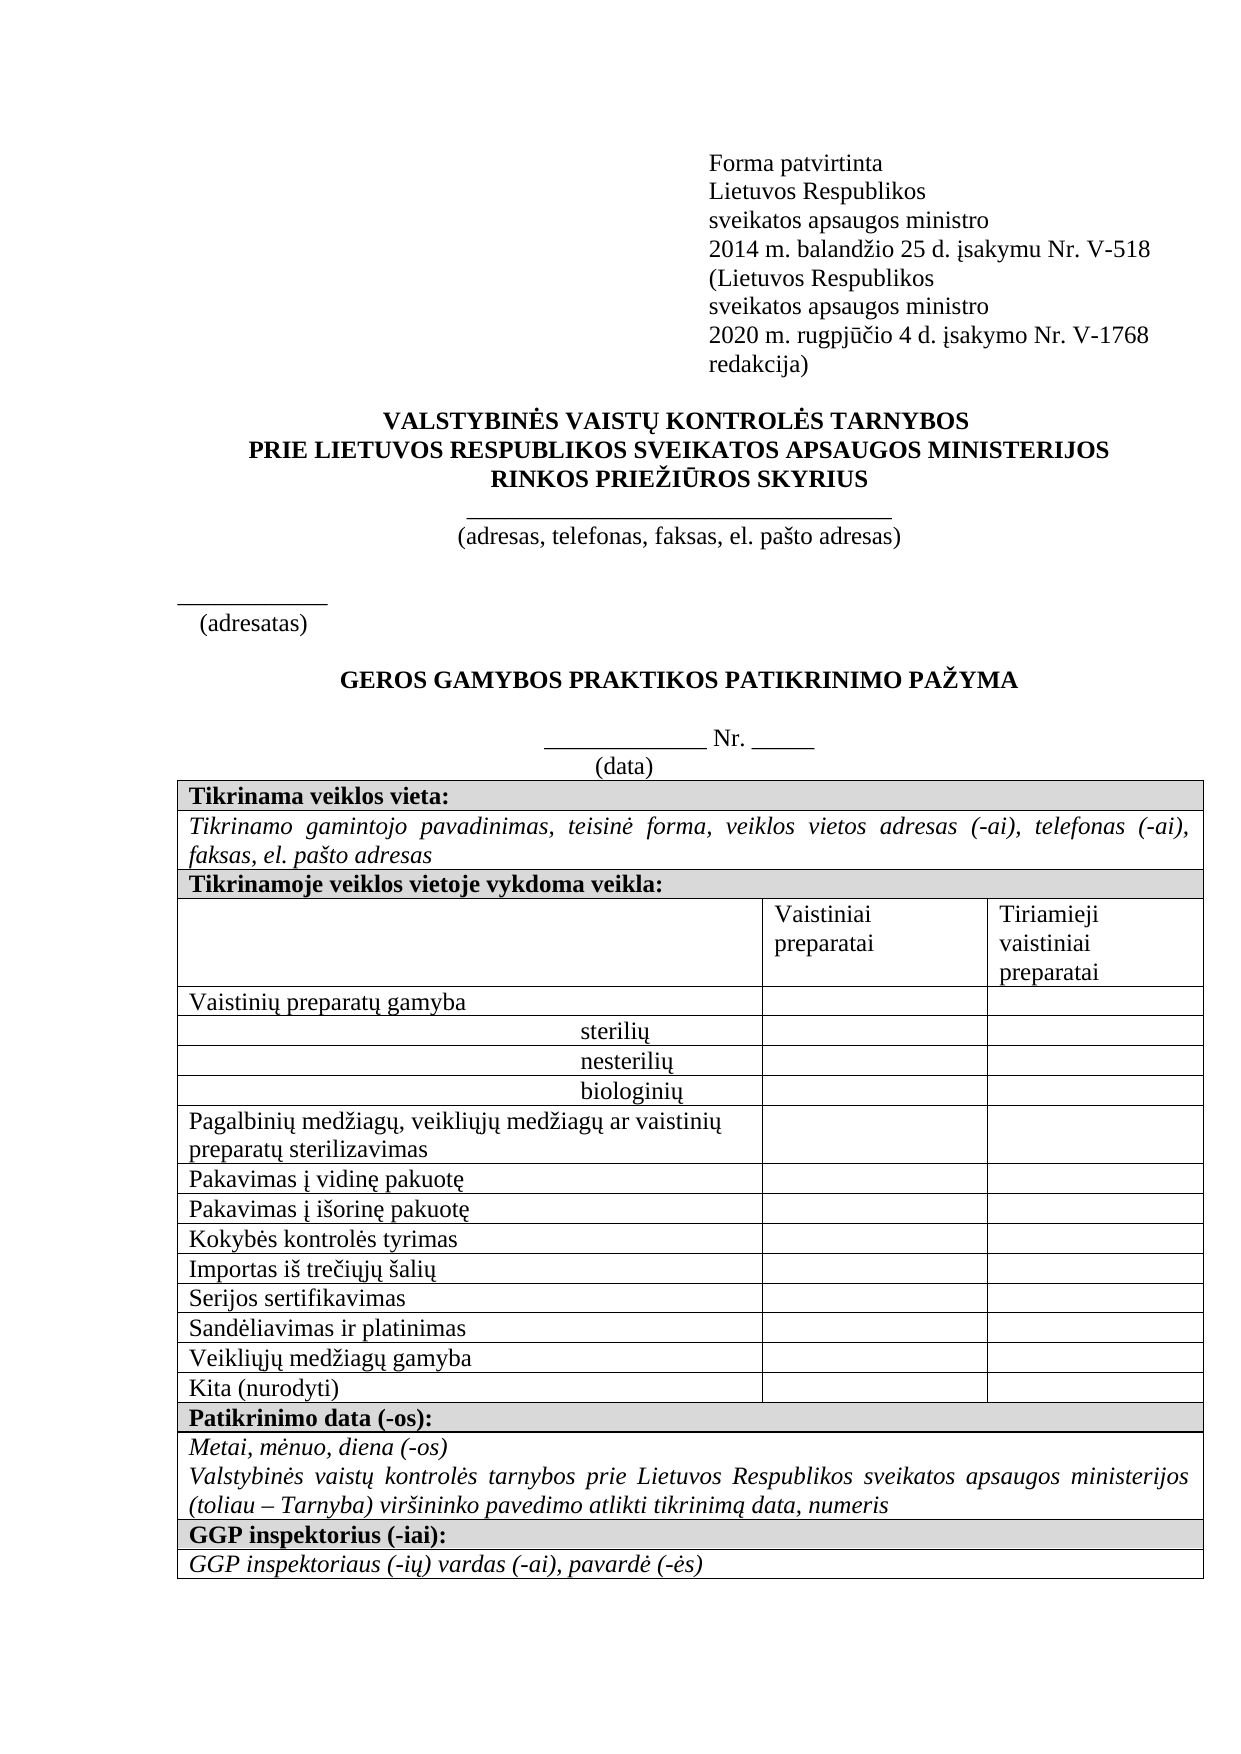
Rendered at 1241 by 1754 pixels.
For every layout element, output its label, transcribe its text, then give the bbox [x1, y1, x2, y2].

table_cell ⁭ [988, 1106, 1203, 1163]
table_cell Sandėliavimas ir platinimas [178, 1313, 762, 1342]
table_cell Tikrinamo gamintojo pavadinimas, teisinė forma, veiklos vietos adresas (-ai), telefonas (-ai), faksas, el. pašto adresas [178, 811, 1203, 868]
table_cell ⁭ [988, 1016, 1203, 1045]
table_cell ⁭ [763, 1343, 987, 1372]
table_cell ⁭ [763, 1373, 987, 1402]
table_cell Pakavimas į išorinę pakuotę [178, 1194, 762, 1223]
table_cell [988, 987, 1203, 1015]
table_cell ⁭ [763, 1016, 987, 1045]
table_cell Serijos sertifikavimas [178, 1284, 762, 1312]
text 2014 m. balandžio 25 d. įsakymu Nr. V-518 [709, 234, 1181, 263]
text ____________ [177, 579, 1181, 608]
table_cell ⁭ [763, 1194, 987, 1223]
table_cell Vaistiniai preparatai [763, 899, 987, 986]
text GEROS GAMYBOS PRAKTIKOS PATIKRINIMO PAŽYMA [177, 665, 1181, 694]
table_cell ⁭ [988, 1194, 1203, 1223]
table_cell ⁭ [763, 1224, 987, 1253]
table_cell ⁭ [988, 1254, 1203, 1282]
text _____________ Nr. _____ [177, 723, 1181, 751]
text (data) [177, 751, 1181, 780]
text sveikatos apsaugos ministro [709, 291, 1181, 320]
table_cell ⁭ [763, 1106, 987, 1163]
table_cell ⁭ [988, 1046, 1203, 1075]
table_cell ⁭ [988, 1284, 1203, 1312]
text 2020 m. rugpjūčio 4 d. įsakymo Nr. V-1768 [709, 320, 1181, 349]
table_cell Veikliųjų medžiagų gamyba [178, 1343, 762, 1372]
table_cell ⁭ [988, 1224, 1203, 1253]
text VALSTYBINĖS VAISTŲ KONTROLĖS TARNYBOS [177, 406, 1181, 435]
table_cell GGP inspektoriaus (-ių) vardas (-ai), pavardė (-ės) [178, 1550, 1203, 1578]
text Lietuvos Respublikos [709, 176, 1181, 205]
text redakcija) [709, 349, 1181, 378]
table_cell ⁭ [763, 1076, 987, 1105]
table_cell ⁭ [988, 1076, 1203, 1105]
table_cell GGP inspektorius (-iai): [178, 1520, 1203, 1548]
table_cell [763, 987, 987, 1015]
text (Lietuvos Respublikos [709, 263, 1181, 291]
table_header Tikrinama veiklos vieta: [178, 781, 1203, 810]
table_cell ⁭ [763, 1284, 987, 1312]
table_cell ⁭ [988, 1313, 1203, 1342]
text sveikatos apsaugos ministro [709, 205, 1181, 234]
table_cell nesterilių [178, 1046, 762, 1075]
table_cell Metai, mėnuo, diena (-os) Valstybinės vaistų kontrolės tarnybos prie Lietuvos Respublikos sveikatos apsaugos ministerijos (toliau – Tarnyba) viršininko pavedimo atlikti tikrinimą data, numeris [178, 1433, 1203, 1519]
table_cell ⁭ [763, 1046, 987, 1075]
table_cell ⁭ [763, 1164, 987, 1193]
table_cell sterilių [178, 1016, 762, 1045]
table_cell ⁭ [988, 1343, 1203, 1372]
table_cell ⁭ [763, 1254, 987, 1282]
table_cell Importas iš trečiųjų šalių [178, 1254, 762, 1282]
table_cell Kokybės kontrolės tyrimas [178, 1224, 762, 1253]
table_cell Pagalbinių medžiagų, veikliųjų medžiagų ar vaistinių preparatų sterilizavimas [178, 1106, 762, 1163]
text __________________________________ [177, 493, 1181, 521]
table_cell Tikrinamoje veiklos vietoje vykdoma veikla: [178, 870, 1203, 898]
text PRIE LIETUVOS RESPUBLIKOS SVEIKATOS APSAUGOS MINISTERIJOS [177, 435, 1181, 464]
table_cell biologinių [178, 1076, 762, 1105]
table_cell Vaistinių preparatų gamyba [178, 987, 762, 1015]
table_cell ⁭ [988, 1373, 1203, 1402]
table_cell Tiriamieji vaistiniai preparatai [988, 899, 1203, 986]
table_cell Pakavimas į vidinę pakuotę [178, 1164, 762, 1193]
table_cell [178, 899, 762, 986]
text RINKOS PRIEŽIŪROS SKYRIUS [177, 464, 1181, 493]
text (adresatas) [177, 608, 1181, 636]
text (adresas, telefonas, faksas, el. pašto adresas) [177, 521, 1181, 550]
table_cell ⁭ [988, 1164, 1203, 1193]
text Forma patvirtinta [709, 148, 1181, 176]
table_cell ⁭ [763, 1313, 987, 1342]
table_cell Kita (nurodyti) [178, 1373, 762, 1402]
table_cell Patikrinimo data (-os): [178, 1403, 1203, 1431]
